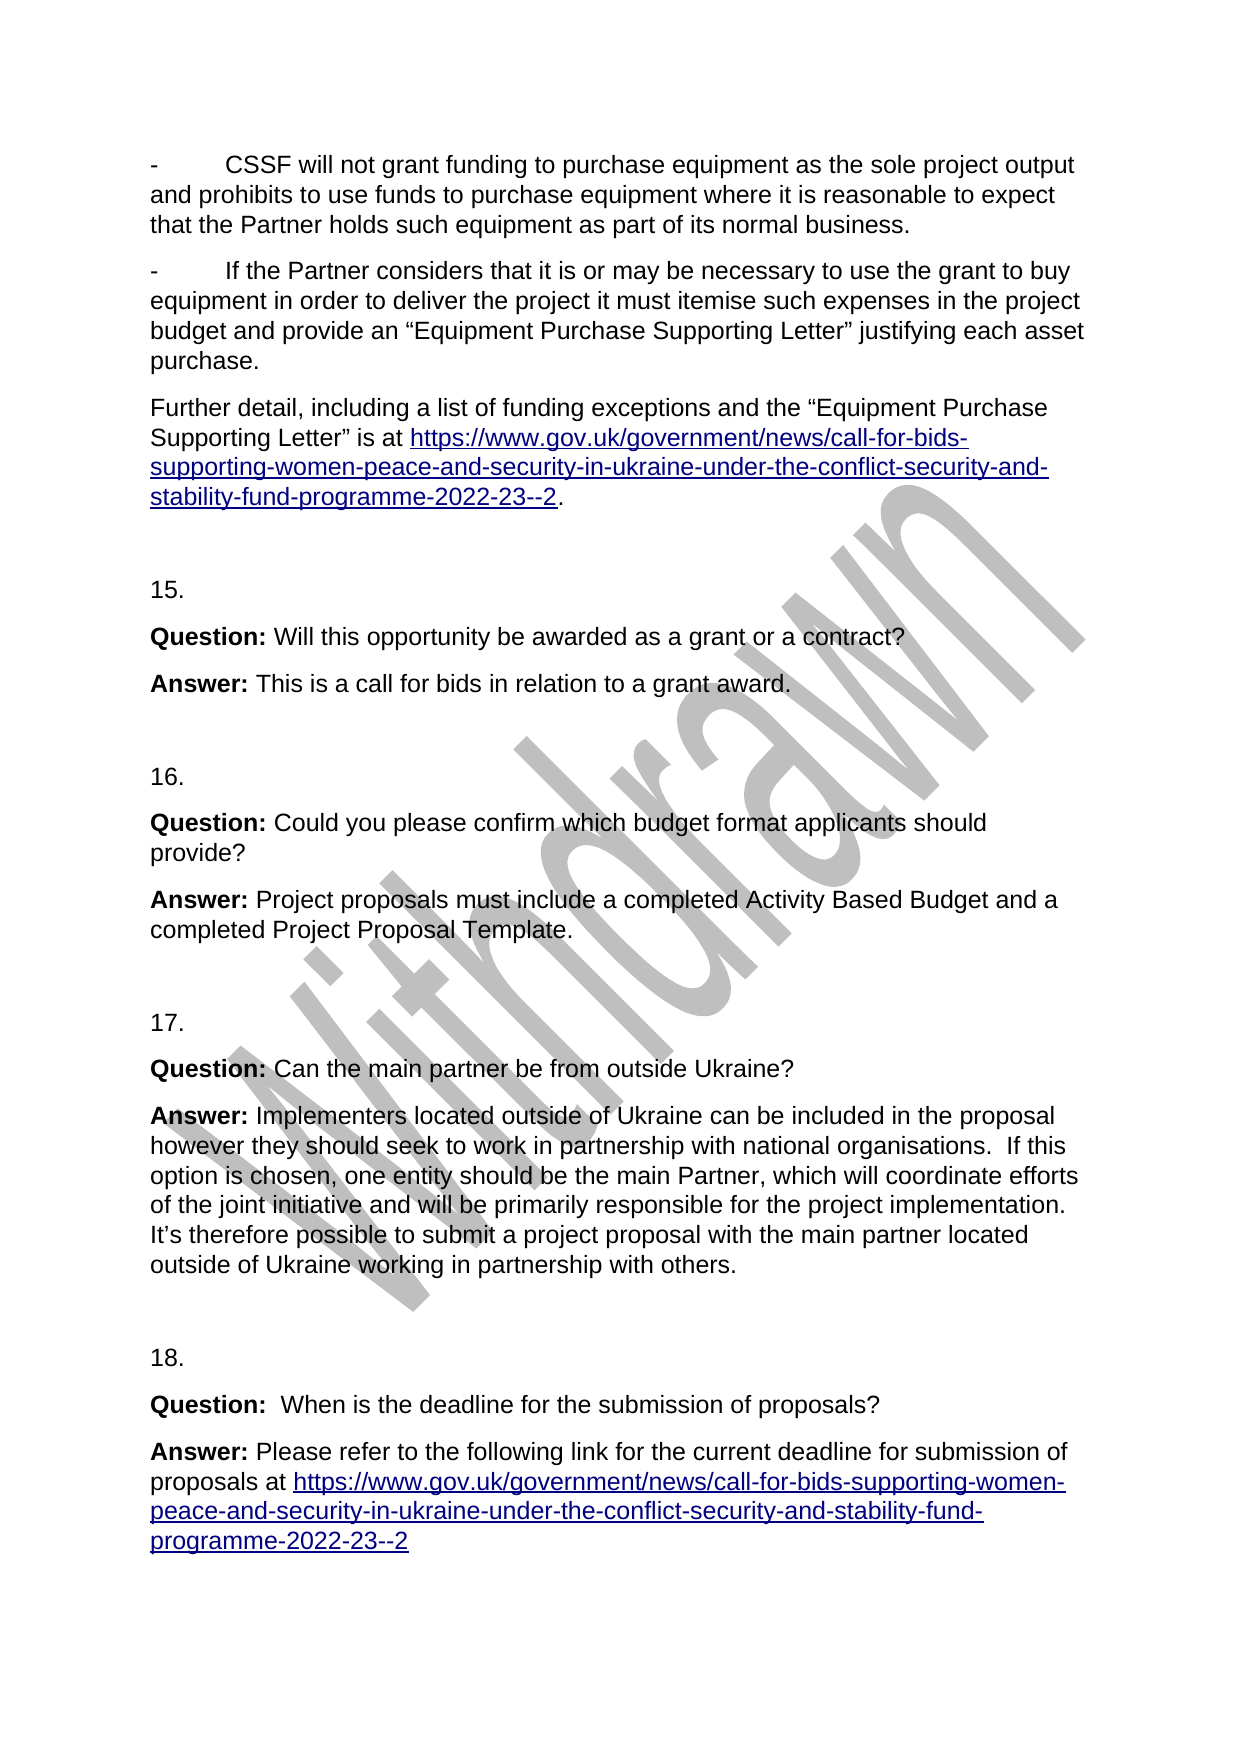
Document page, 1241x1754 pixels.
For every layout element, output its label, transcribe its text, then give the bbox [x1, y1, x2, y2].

text [450, 1008, 530, 1036]
text [554, 762, 649, 790]
text 15. [150, 575, 865, 604]
text Question: Can the main partner be from outside Ukraine? [360, 1054, 426, 1083]
text [532, 1008, 631, 1036]
text [867, 575, 921, 604]
text Answer: This is a call for bids in relation to a grant award. [150, 668, 787, 697]
text Further detail, including a list of funding exceptions and the “Equipment Purchase Supporting Letter” is at https://www.gov.uk/government/news/call-for-bids-supporting-women-peace-and-security-in-ukraine-under-the-conflict-security-and-stability-fund-programme-2022-23--2. [150, 393, 1090, 511]
text Question: Could you please confirm which budget format applicants should provide? [854, 808, 1090, 867]
text Question: Could you please confirm which budget format applicants should provide? [600, 808, 697, 867]
text Question: Can the main partner be from outside Ukraine? [426, 1054, 496, 1083]
text [633, 1008, 1090, 1036]
text Answer: Project proposals must include a completed Activity Based Budget and a completed Project Proposal Template. [677, 885, 773, 943]
text Answer: Please refer to the following link for the current deadline for submission of proposals at https://www.gov.uk/government/news/call-for-bids-supporting-women-peace-and-security-in-ukraine-under-the-conflict-security-and-stability-fund-programme-2022-23--2 [150, 1437, 1090, 1555]
text - If the Partner considers that it is or may be necessary to use the grant to buy equipment in order to deliver the project it must itemise such expenses in the project budget and provide an “Equipment Purchase Supporting Letter” justifying each asset purchase. [150, 256, 1090, 375]
text Question: Could you please confirm which budget format applicants should provide? [673, 808, 791, 867]
text Question: Will this opportunity be awarded as a grant or a contract? [150, 622, 814, 651]
text Answer: Implementers located outside of Ukraine can be included in the proposal however they should seek to work in partnership with national organisations. If this option is chosen, one entity should be the main Partner, which will coordinate efforts of the joint initiative and will be primarily responsible for the project implementation. It’s therefore possible to submit a project proposal with the main partner located outside of Ukraine working in partnership with others. [315, 1101, 443, 1201]
text [1022, 575, 1090, 604]
text Answer: This is a call for bids in relation to a grant award. [1015, 668, 1090, 697]
text Answer: Implementers located outside of Ukraine can be included in the proposal however they should seek to work in partnership with national organisations. If this option is chosen, one entity should be the main Partner, which will coordinate efforts of the joint initiative and will be primarily responsible for the project implementation. It’s therefore possible to submit a project proposal with the main partner located outside of Ukraine working in partnership with others. [150, 1101, 381, 1279]
text Question: Can the main partner be from outside Ukraine? [496, 1054, 577, 1083]
text Question: Could you please confirm which budget format applicants should provide? [771, 808, 839, 859]
text 18. [150, 1343, 1090, 1372]
text 16. [150, 762, 552, 790]
text Answer: Project proposals must include a completed Activity Based Budget and a completed Project Proposal Template. [577, 885, 699, 943]
text Question: Will this opportunity be awarded as a grant or a contract? [969, 622, 1069, 651]
text [660, 762, 757, 790]
text Question: When is the deadline for the submission of proposals? [150, 1390, 1090, 1419]
text Answer: Project proposals must include a completed Activity Based Budget and a completed Project Proposal Template. [745, 885, 1090, 943]
text 17. [150, 1008, 319, 1036]
text [326, 1008, 379, 1036]
text Answer: This is a call for bids in relation to a grant award. [782, 668, 850, 697]
text Answer: Implementers located outside of Ukraine can be included in the proposal however they should seek to work in partnership with national organisations. If this option is chosen, one entity should be the main Partner, which will coordinate efforts of the joint initiative and will be primarily responsible for the project implementation. It’s therefore possible to submit a project proposal with the main partner located outside of Ukraine working in partnership with others. [299, 1101, 1090, 1279]
text [923, 762, 1090, 790]
text Answer: Project proposals must include a completed Activity Based Budget and a completed Project Proposal Template. [150, 885, 437, 943]
text [774, 766, 817, 790]
text Answer: This is a call for bids in relation to a grant award. [893, 668, 938, 697]
text Answer: This is a call for bids in relation to a grant award. [938, 668, 1014, 697]
text [819, 762, 909, 790]
text Question: Will this opportunity be awarded as a grant or a contract? [835, 622, 902, 651]
text [380, 1008, 448, 1036]
text Question: Can the main partner be from outside Ukraine? [150, 1054, 244, 1083]
text Answer: Project proposals must include a completed Activity Based Budget and a completed Project Proposal Template. [409, 885, 597, 943]
text Question: Could you please confirm which budget format applicants should provide? [150, 808, 582, 867]
text Question: Can the main partner be from outside Ukraine? [578, 1054, 1090, 1083]
text Question: Can the main partner be from outside Ukraine? [253, 1054, 355, 1083]
text Question: Will this opportunity be awarded as a grant or a contract? [903, 622, 968, 651]
text - CSSF will not grant funding to purchase equipment as the sole project output and prohibits to use funds to purchase equipment where it is reasonable to expect that the Partner holds such equipment as part of its normal business. [150, 150, 1090, 238]
text [923, 575, 1022, 604]
text Answer: This is a call for bids in relation to a grant award. [849, 668, 902, 697]
